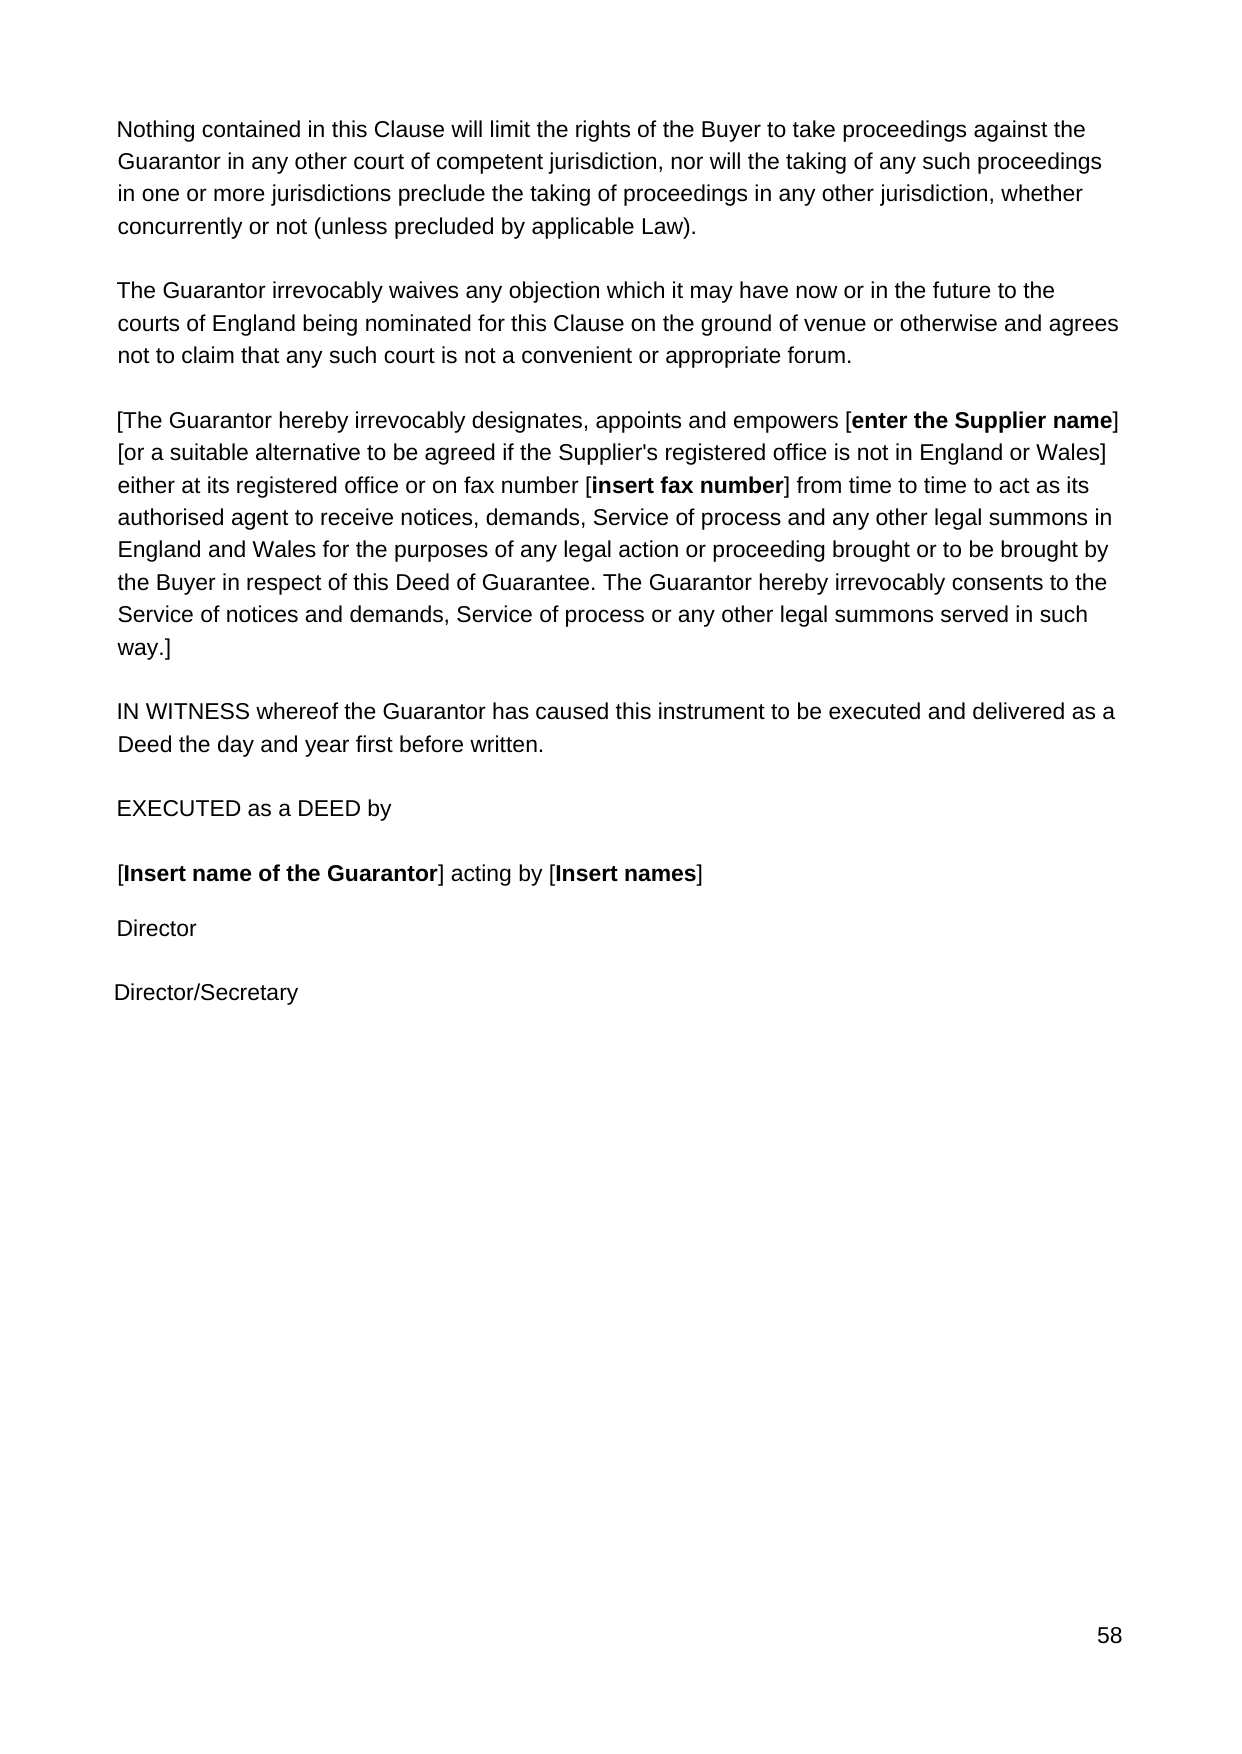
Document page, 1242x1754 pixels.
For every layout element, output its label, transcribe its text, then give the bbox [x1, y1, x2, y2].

text EXECUTED as a DEED by [116, 795, 1121, 822]
text Director/Secretary [0, 979, 1122, 1006]
text The Guarantor irrevocably waives any objection which it may have now or in the future to the courts of England being nominated for this Clause on the ground of venue or otherwise and agrees not to claim that any such court is not a convenient or appropriate forum. [116, 277, 1121, 368]
text [The Guarantor hereby irrevocably designates, appoints and empowers [enter the Supplier name] [or a suitable alternative to be agreed if the Supplier's registered office is not in England or Wales] either at its registered office or on fax number [insert fax number] from time to time to act as its authorised agent to receive notices, demands, Service of process and any other legal summons in England and Wales for the purposes of any legal action or proceeding brought or to be brought by the Buyer in respect of this Deed of Guarantee. The Guarantor hereby irrevocably consents to the Service of notices and demands, Service of process or any other legal summons served in such way.] [116, 407, 1121, 660]
text IN WITNESS whereof the Guarantor has caused this instrument to be executed and delivered as a Deed the day and year first before written. [116, 698, 1121, 757]
text Nothing contained in this Clause will limit the rights of the Buyer to take proceedings against the Guarantor in any other court of competent jurisdiction, nor will the taking of any such proceedings in one or more jurisdictions preclude the taking of proceedings in any other jurisdiction, whether concurrently or not (unless precluded by applicable Law). [116, 116, 1121, 239]
text Director [116, 914, 1121, 941]
subtitle [Insert name of the Guarantor] acting by [Insert names] [117, 860, 739, 886]
